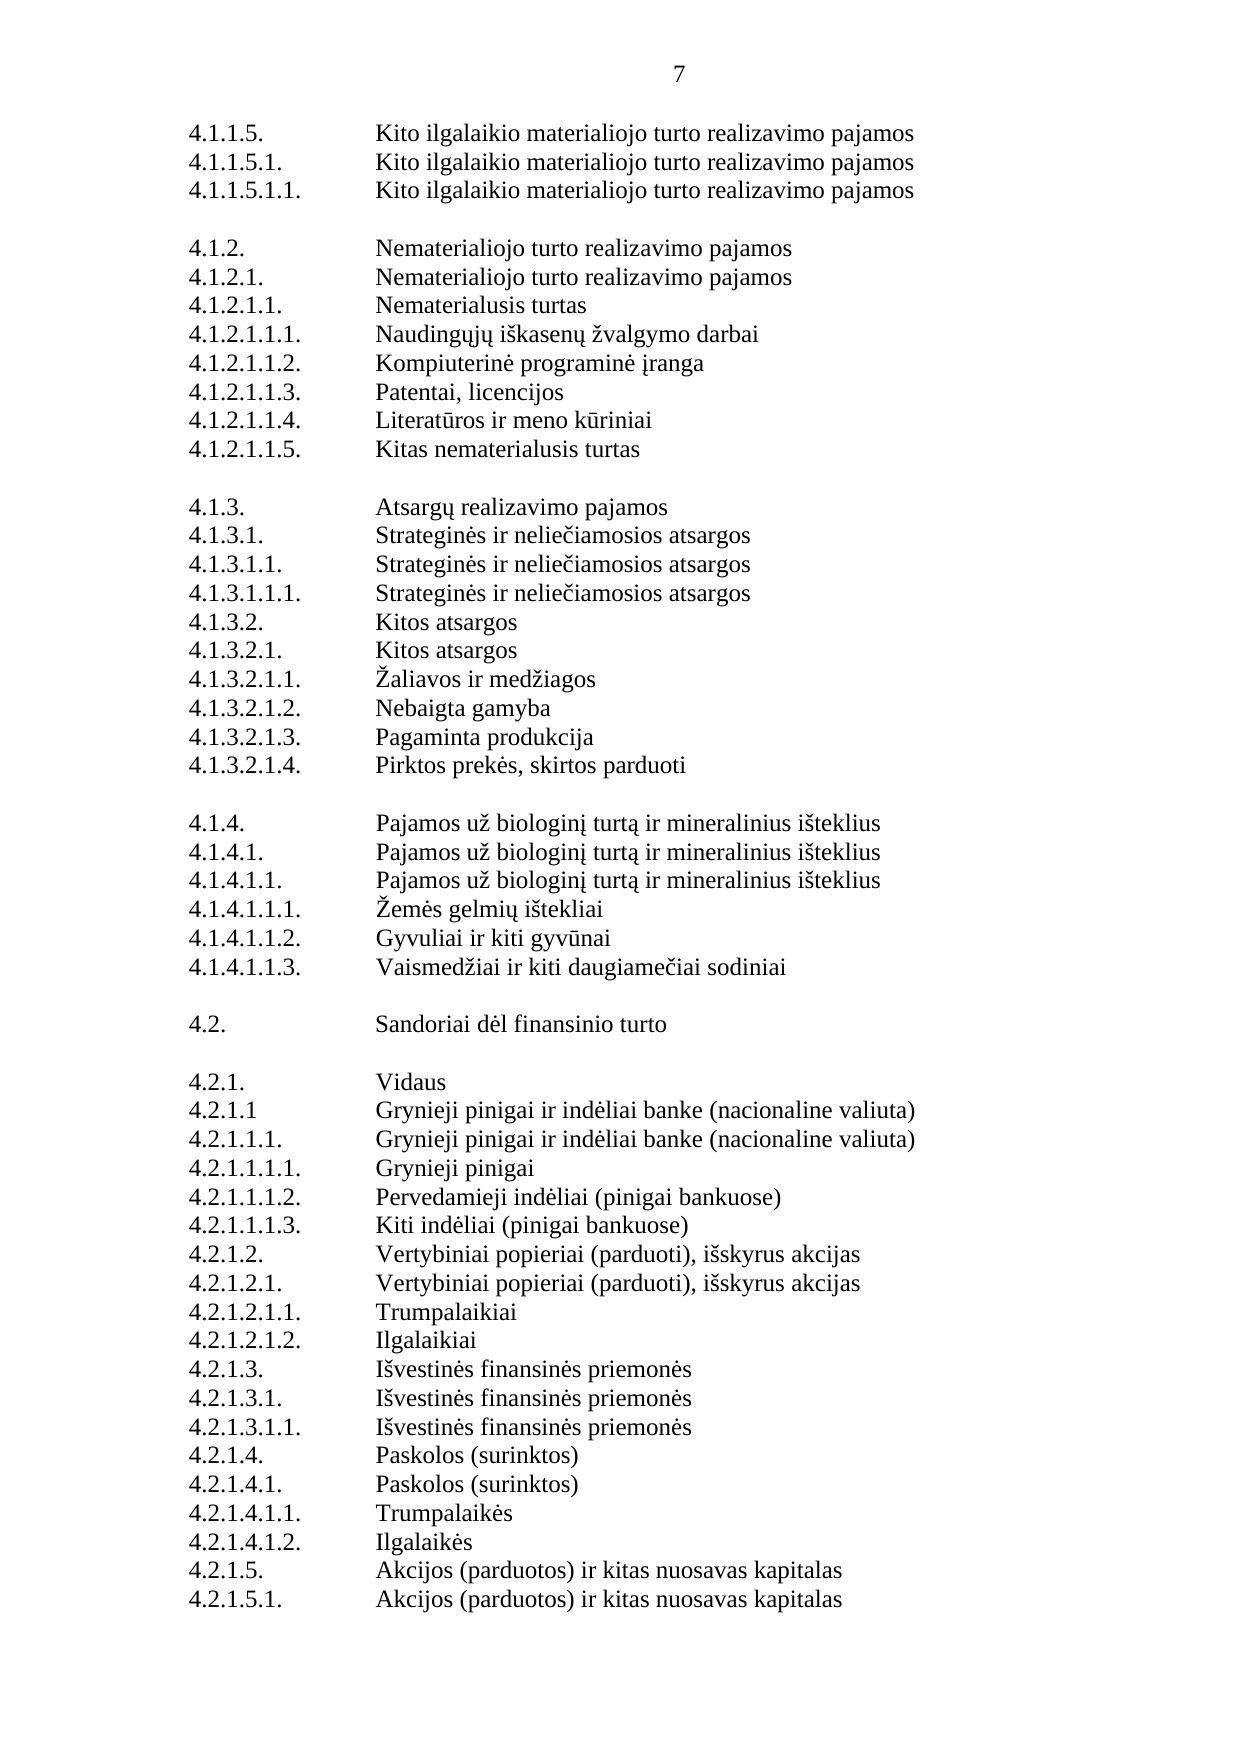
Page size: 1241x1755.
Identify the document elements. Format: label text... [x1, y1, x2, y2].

table_cell 4.1.4.1.1.1. [177, 894, 364, 923]
table_cell Akcijos (parduotos) ir kitas nuosavas kapitalas [364, 1584, 1122, 1613]
table_cell 4.2.1.2.1.1. [177, 1297, 364, 1326]
table_cell Trumpalaikiai [364, 1297, 1122, 1326]
table_cell 4.1.2.1. [177, 262, 364, 291]
table_cell Vertybiniai popieriai (parduoti), išskyrus akcijas [364, 1239, 1122, 1268]
table_cell Kito ilgalaikio materialiojo turto realizavimo pajamos [364, 176, 1122, 204]
table_header Atsargų realizavimo pajamos [364, 492, 1122, 521]
table_cell Pervedamieji indėliai (pinigai bankuose) [364, 1182, 1122, 1211]
table_cell Patentai, licencijos [364, 377, 1122, 406]
table_cell 4.2.1.3. [177, 1354, 364, 1383]
table_cell 4.2.1.2.1.2. [177, 1326, 364, 1354]
table_header Vidaus [364, 1067, 1122, 1096]
table_cell Akcijos (parduotos) ir kitas nuosavas kapitalas [364, 1556, 1122, 1584]
table_cell Trumpalaikės [364, 1498, 1122, 1527]
table_cell 4.1.4.1.1. [177, 866, 364, 894]
table_cell Gyvuliai ir kiti gyvūnai [364, 923, 1122, 952]
table_cell Paskolos (surinktos) [364, 1469, 1122, 1498]
table_header Nematerialiojo turto realizavimo pajamos [364, 233, 1122, 262]
table_cell Išvestinės finansinės priemonės [364, 1383, 1122, 1412]
table_cell 4.1.2.1.1.4. [177, 406, 364, 434]
table_cell Nematerialiojo turto realizavimo pajamos [364, 262, 1122, 291]
table_cell Pirktos prekės, skirtos parduoti [364, 751, 1122, 779]
table_cell 4.1.2.1.1. [177, 291, 364, 319]
table_header 4.1.2. [177, 233, 364, 262]
table_cell 4.2.1.2. [177, 1239, 364, 1268]
table_cell 4.1.4.1.1.2. [177, 923, 364, 952]
table_cell 4.2.1.3.1.1. [177, 1412, 364, 1441]
table_cell Ilgalaikės [364, 1527, 1122, 1556]
table_cell Žemės gelmių ištekliai [364, 894, 1122, 923]
table_cell 4.2.1.1.1. [177, 1124, 364, 1153]
table_cell 4.1.4.1.1.3. [177, 952, 364, 981]
table_cell 4.2.1.3.1. [177, 1383, 364, 1412]
table_header 4.1.4. [177, 808, 364, 837]
table_cell Kiti indėliai (pinigai bankuose) [364, 1211, 1122, 1239]
table_cell Išvestinės finansinės priemonės [364, 1412, 1122, 1441]
table_cell Ilgalaikiai [364, 1326, 1122, 1354]
table_cell 4.2.1.1.1.3. [177, 1211, 364, 1239]
table_cell Nematerialusis turtas [364, 291, 1122, 319]
table_cell Vertybiniai popieriai (parduoti), išskyrus akcijas [364, 1268, 1122, 1297]
table_cell 4.1.3.2. [177, 607, 364, 636]
table_cell 4.1.3.1.1. [177, 549, 364, 578]
table_cell 4.2.1.4.1.1. [177, 1498, 364, 1527]
table_cell 4.1.1.5. [177, 118, 364, 147]
table_cell Kitas nematerialusis turtas [364, 434, 1122, 463]
table_cell 4.1.2.1.1.5. [177, 434, 364, 463]
table_cell 4.2.1.2.1. [177, 1268, 364, 1297]
table_cell 4.1.4.1. [177, 837, 364, 866]
table_cell Kito ilgalaikio materialiojo turto realizavimo pajamos [364, 118, 1122, 147]
table_cell Pajamos už biologinį turtą ir mineralinius išteklius [364, 837, 1122, 866]
table_cell 4.1.3.2.1. [177, 636, 364, 664]
table_cell 4.2.1.1 [177, 1096, 364, 1124]
table_cell Nebaigta gamyba [364, 693, 1122, 722]
table_cell 4.2.1.5.1. [177, 1584, 364, 1613]
table_cell 4.2.1.1.1.2. [177, 1182, 364, 1211]
table_cell Kitos atsargos [364, 607, 1122, 636]
table_cell 4.1.1.5.1.1. [177, 176, 364, 204]
table_cell 4.1.2.1.1.2. [177, 348, 364, 377]
table_cell Kitos atsargos [364, 636, 1122, 664]
table_header 4.2.1. [177, 1067, 364, 1096]
table_cell 4.2.1.4. [177, 1441, 364, 1469]
table_cell Strateginės ir neliečiamosios atsargos [364, 578, 1122, 607]
table_header Sandoriai dėl finansinio turto [364, 1009, 1122, 1038]
table_cell Strateginės ir neliečiamosios atsargos [364, 521, 1122, 549]
table_cell Kito ilgalaikio materialiojo turto realizavimo pajamos [364, 147, 1122, 176]
table_cell Kompiuterinė programinė įranga [364, 348, 1122, 377]
table_cell 4.1.3.2.1.4. [177, 751, 364, 779]
table_cell 4.1.2.1.1.3. [177, 377, 364, 406]
table_cell Pajamos už biologinį turtą ir mineralinius išteklius [364, 866, 1122, 894]
table_cell Naudingųjų iškasenų žvalgymo darbai [364, 319, 1122, 348]
table_cell 4.1.3.2.1.1. [177, 664, 364, 693]
table_cell Žaliavos ir medžiagos [364, 664, 1122, 693]
table_cell Pagaminta produkcija [364, 722, 1122, 751]
table_cell Literatūros ir meno kūriniai [364, 406, 1122, 434]
table_cell 4.1.3.1. [177, 521, 364, 549]
table_cell Grynieji pinigai [364, 1153, 1122, 1182]
table_cell 4.1.2.1.1.1. [177, 319, 364, 348]
table_cell Paskolos (surinktos) [364, 1441, 1122, 1469]
table_cell 4.1.3.2.1.2. [177, 693, 364, 722]
table_cell Grynieji pinigai ir indėliai banke (nacionaline valiuta) [364, 1124, 1122, 1153]
table_cell Strateginės ir neliečiamosios atsargos [364, 549, 1122, 578]
table_cell 4.1.3.2.1.3. [177, 722, 364, 751]
table_cell 4.1.3.1.1.1. [177, 578, 364, 607]
table_header 4.2. [177, 1009, 363, 1038]
table_cell Vaismedžiai ir kiti daugiamečiai sodiniai [364, 952, 1122, 981]
table_cell 4.1.1.5.1. [177, 147, 364, 176]
table_header Pajamos už biologinį turtą ir mineralinius išteklius [364, 808, 1122, 837]
table_cell Išvestinės finansinės priemonės [364, 1354, 1122, 1383]
table_cell Grynieji pinigai ir indėliai banke (nacionaline valiuta) [364, 1096, 1122, 1124]
table_cell 4.2.1.5. [177, 1556, 364, 1584]
table_cell 4.2.1.1.1.1. [177, 1153, 364, 1182]
table_header 4.1.3. [177, 492, 364, 521]
table_cell 4.2.1.4.1. [177, 1469, 364, 1498]
table_cell 4.2.1.4.1.2. [177, 1527, 364, 1556]
